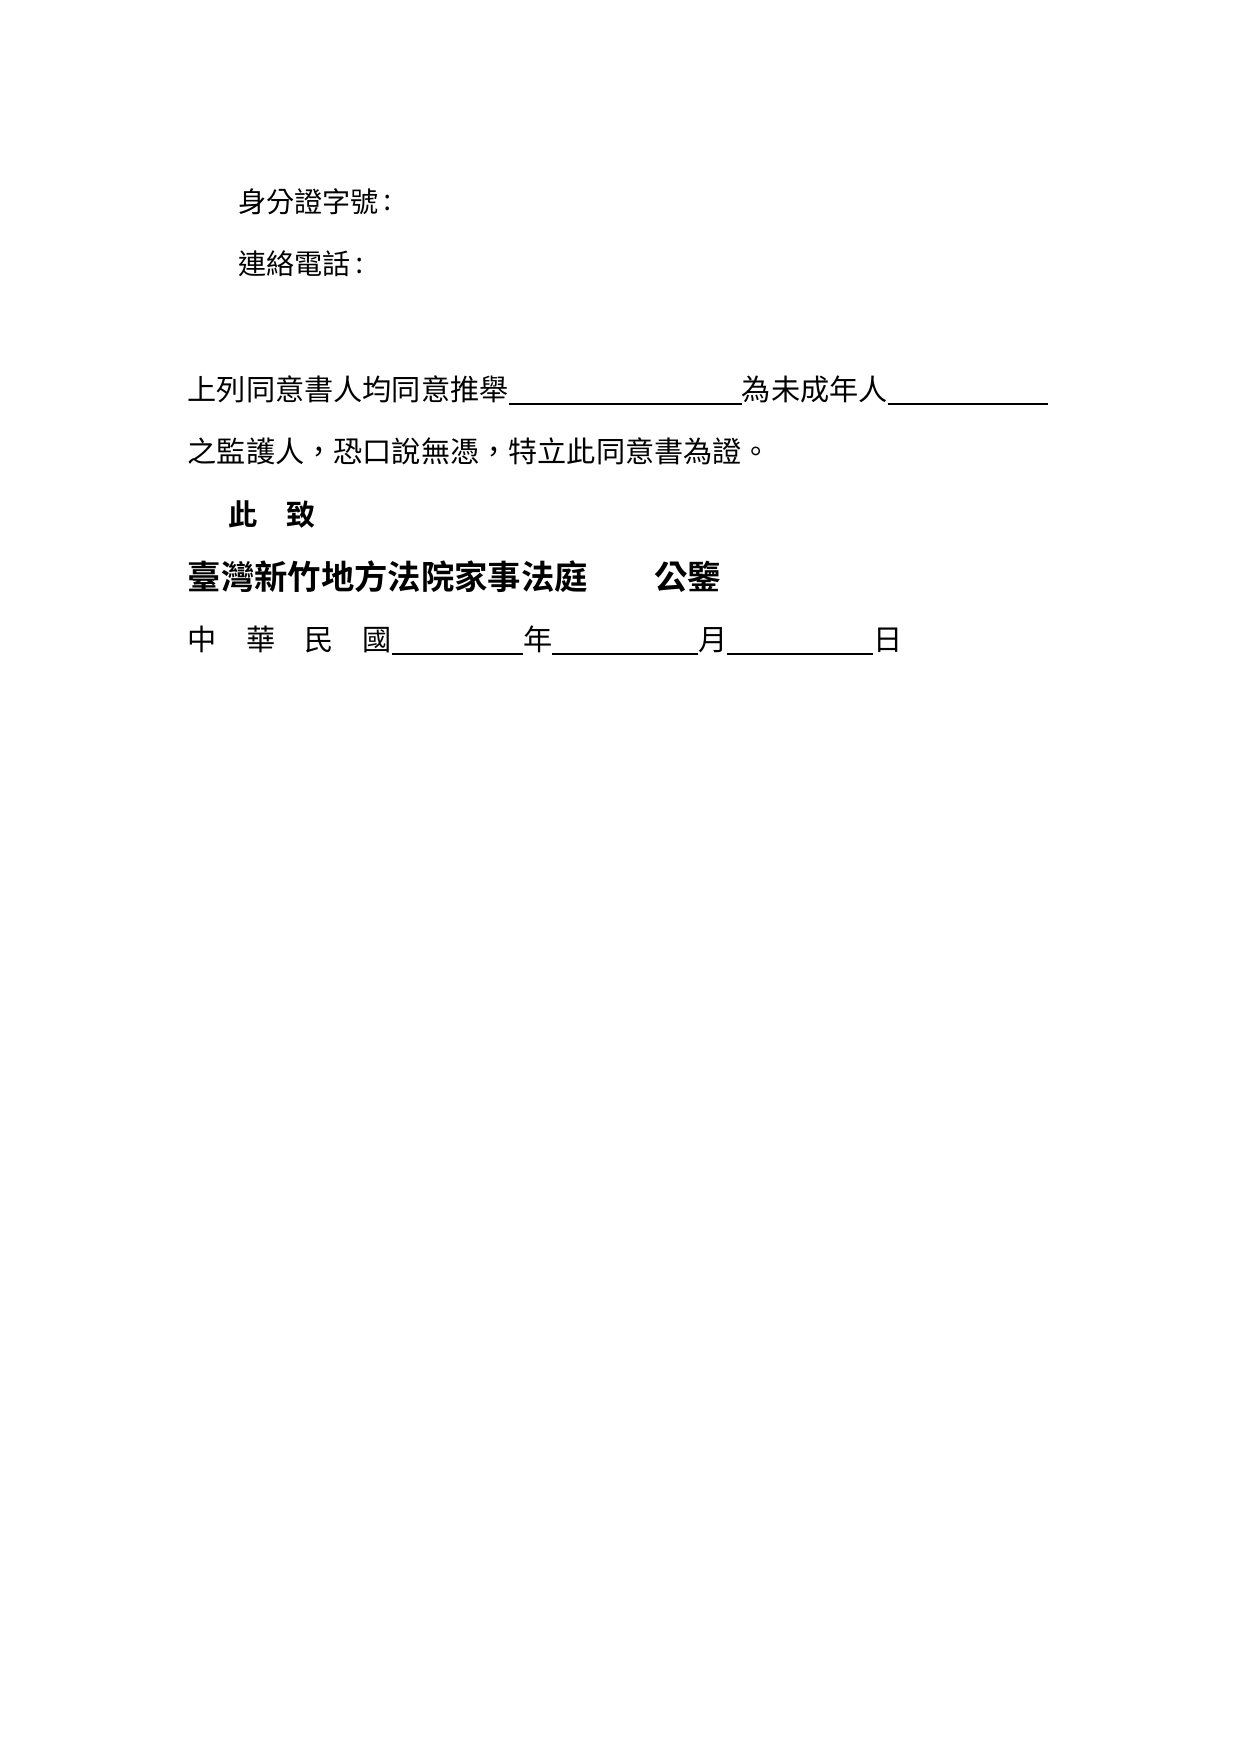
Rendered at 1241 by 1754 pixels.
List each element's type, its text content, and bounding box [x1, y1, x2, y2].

text 身分證字號: [187, 158, 1053, 221]
text 上列同意書人均同意推舉 為未成年人 之監護人，恐口說無憑，特立此同意書為證。 [187, 346, 1053, 471]
text 中 華 民 國 年 月 日 [187, 596, 1053, 658]
text 連絡電話: [187, 221, 1053, 283]
text 此 致 [187, 471, 1053, 533]
text 臺灣新竹地方法院家事法庭 公鑒 [187, 533, 1053, 596]
